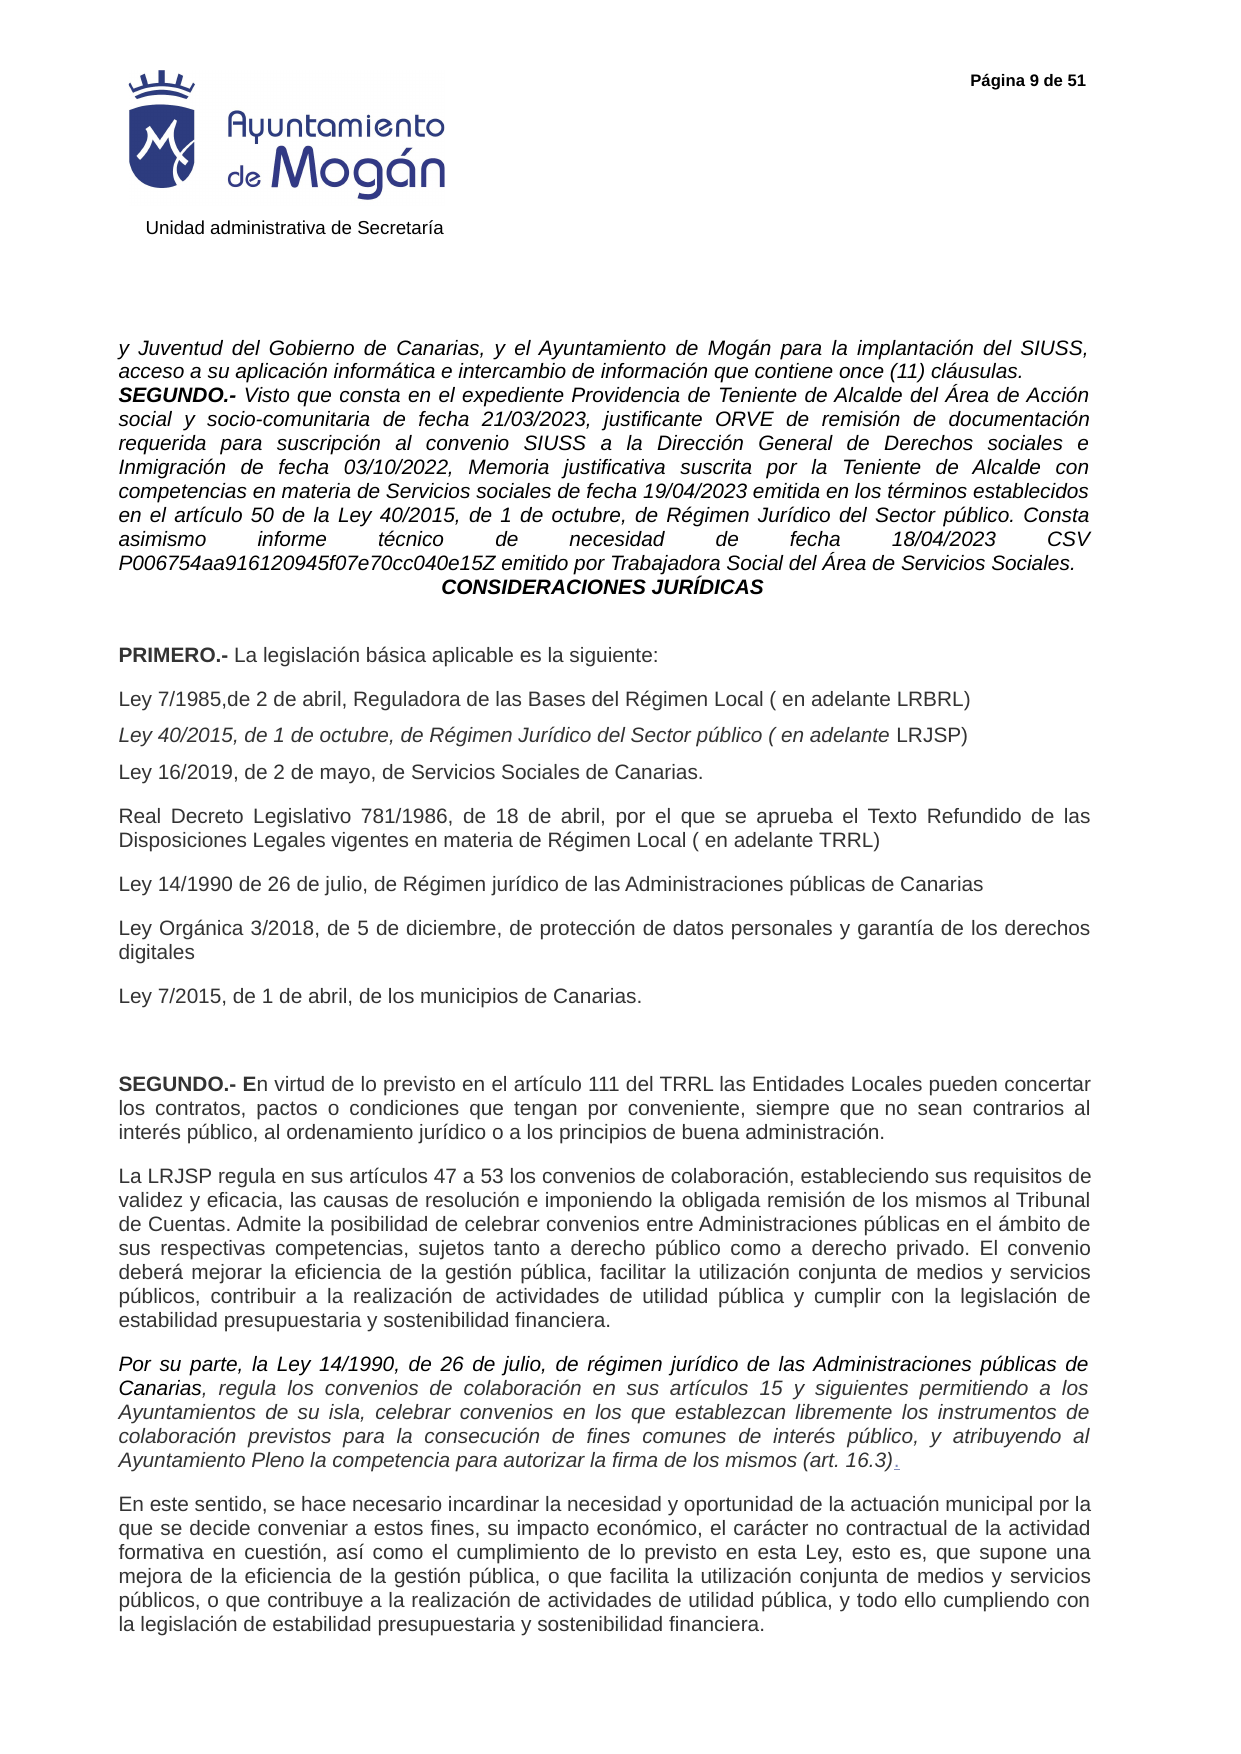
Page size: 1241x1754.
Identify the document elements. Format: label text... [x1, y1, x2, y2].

text Ley 14/1990 de 26 de julio, de Régimen jurídico de las Administraciones públicas de Canarias [118, 872, 1092, 896]
text Ley Orgánica 3/2018, de 5 de diciembre, de protección de datos personales y garantía de los derechos digitales [118, 916, 1092, 964]
text CONSIDERACIONES JURÍDICAS [118, 575, 1092, 599]
text La LRJSP regula en sus artículos 47 a 53 los convenios de colaboración, estableciendo sus requisitos de validez y eficacia, las causas de resolución e imponiendo la obligada remisión de los mismos al Tribunal de Cuentas. Admite la posibilidad de celebrar convenios entre Administraciones públicas en el ámbito de sus respectivas competencias, sujetos tanto a derecho público como a derecho privado. El convenio deberá mejorar la eficiencia de la gestión pública, facilitar la utilización conjunta de medios y servicios públicos, contribuir a la realización de actividades de utilidad pública y cumplir con la legislación de estabilidad presupuestaria y sostenibilidad financiera. [118, 1164, 1092, 1332]
text y Juventud del Gobierno de Canarias, y el Ayuntamiento de Mogán para la implantación del SIUSS, acceso a su aplicación informática e intercambio de información que contiene once (11) cláusulas. [118, 335, 1092, 383]
text Por su parte, la Ley 14/1990, de 26 de julio, de régimen jurídico de las Administraciones públicas de Canarias, regula los convenios de colaboración en sus artículos 15 y siguientes permitiendo a los Ayuntamientos de su isla, celebrar convenios en los que establezcan libremente los instrumentos de colaboración previstos para la consecución de fines comunes de interés público, y atribuyendo al Ayuntamiento Pleno la competencia para autorizar la firma de los mismos (art. 16.3). [118, 1352, 1092, 1472]
text PRIMERO.- La legislación básica aplicable es la siguiente: [118, 643, 1092, 667]
text Ley 7/2015, de 1 de abril, de los municipios de Canarias. [118, 984, 1092, 1008]
text En este sentido, se hace necesario incardinar la necesidad y oportunidad de la actuación municipal por la que se decide conveniar a estos fines, su impacto económico, el carácter no contractual de la actividad formativa en cuestión, así como el cumplimiento de lo previsto en esta Ley, esto es, que supone una mejora de la eficiencia de la gestión pública, o que facilita la utilización conjunta de medios y servicios públicos, o que contribuye a la realización de actividades de utilidad pública, y todo ello cumpliendo con la legislación de estabilidad presupuestaria y sostenibilidad financiera. [118, 1492, 1092, 1635]
text Ley 16/2019, de 2 de mayo, de Servicios Sociales de Canarias. [118, 760, 1092, 784]
text SEGUNDO.- Visto que consta en el expediente Providencia de Teniente de Alcalde del Área de Acción social y socio-comunitaria de fecha 21/03/2023, justificante ORVE de remisión de documentación requerida para suscripción al convenio SIUSS a la Dirección General de Derechos sociales e Inmigración de fecha 03/10/2022, Memoria justificativa suscrita por la Teniente de Alcalde con competencias en materia de Servicios sociales de fecha 19/04/2023 emitida en los términos establecidos en el artículo 50 de la Ley 40/2015, de 1 de octubre, de Régimen Jurídico del Sector público. Consta asimismo informe técnico de necesidad de fecha 18/04/2023 CSV P006754aa916120945f07e70cc040e15Z emitido por Trabajadora Social del Área de Servicios Sociales. [118, 383, 1092, 575]
picture [128, 70, 445, 206]
text Real Decreto Legislativo 781/1986, de 18 de abril, por el que se aprueba el Texto Refundido de las Disposiciones Legales vigentes en materia de Régimen Local ( en adelante TRRL) [118, 804, 1092, 852]
text SEGUNDO.- En virtud de lo previsto en el artículo 111 del TRRL las Entidades Locales pueden concertar los contratos, pactos o condiciones que tengan por conveniente, siempre que no sean contrarios al interés público, al ordenamiento jurídico o a los principios de buena administración. [118, 1072, 1092, 1144]
text Ley 7/1985,de 2 de abril, Reguladora de las Bases del Régimen Local ( en adelante LRBRL) [118, 687, 1092, 711]
text Ley 40/2015, de 1 de octubre, de Régimen Jurídico del Sector público ( en adelante LRJSP) [118, 723, 1092, 747]
